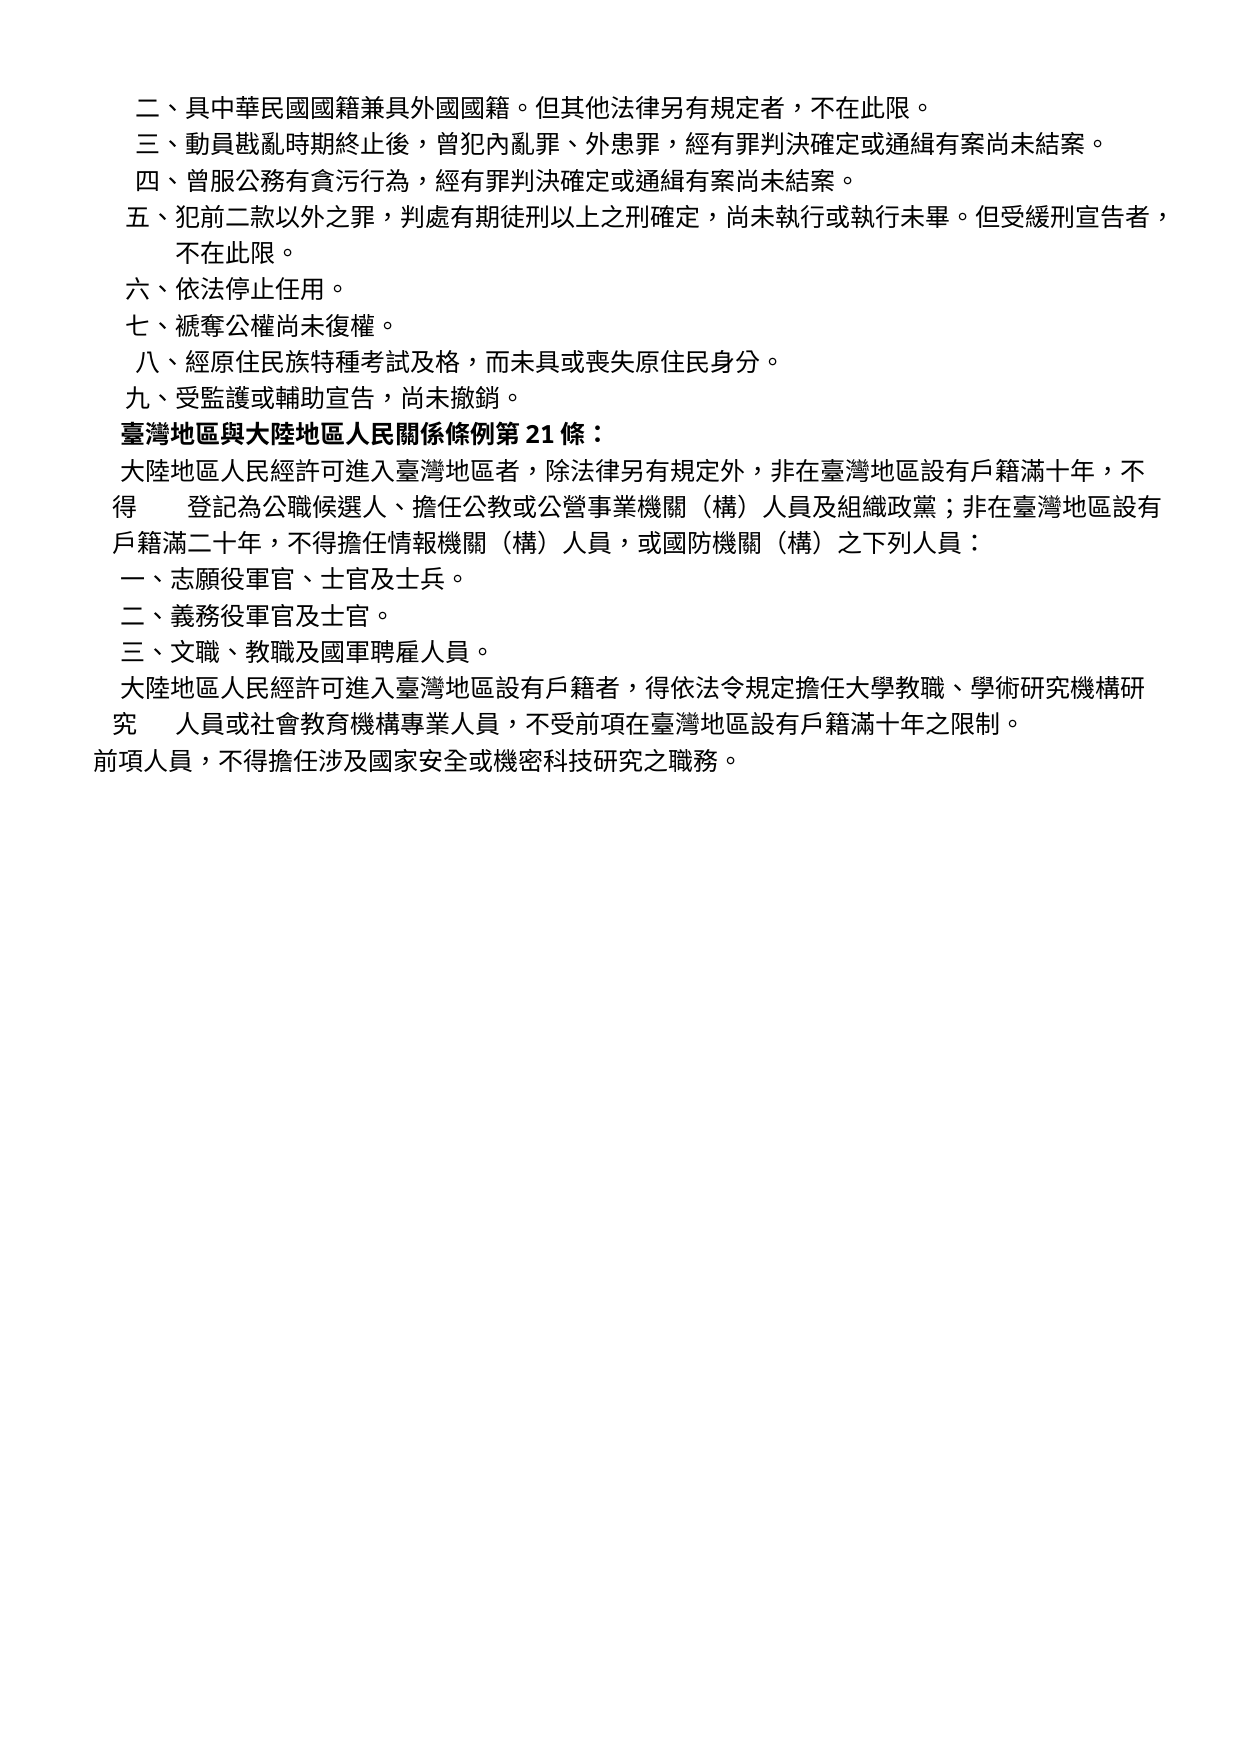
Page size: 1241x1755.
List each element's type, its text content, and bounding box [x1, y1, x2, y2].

text 三、文職、教職及國軍聘雇人員。 [75, 632, 1165, 669]
text 前項人員，不得擔任涉及國家安全或機密科技研究之職務。 [75, 741, 1165, 777]
text 六、依法停止任用。 [75, 270, 1165, 306]
text 七、褫奪公權尚未復權。 [75, 306, 1165, 342]
text 二、義務役軍官及士官。 [75, 596, 1165, 632]
text 五、犯前二款以外之罪，判處有期徒刑以上之刑確定，尚未執行或執行未畢。但受緩刑宣告者，不在此限。 [75, 197, 1165, 270]
text 臺灣地區與大陸地區人民關係條例第21條： [75, 415, 959, 451]
text 二、具中華民國國籍兼具外國國籍。但其他法律另有規定者，不在此限。 [75, 89, 1165, 125]
text 八、經原住民族特種考試及格，而未具或喪失原住民身分。 [75, 342, 959, 379]
text 一、志願役軍官、士官及士兵。 [75, 560, 1165, 596]
text 九、受監護或輔助宣告，尚未撤銷。 [75, 379, 1165, 415]
text 大陸地區人民經許可進入臺灣地區設有戶籍者，得依法令規定擔任大學教職、學術研究機構研究 人員或社會教育機構專業人員，不受前項在臺灣地區設有戶籍滿十年之限制。 [75, 669, 1165, 741]
text 大陸地區人民經許可進入臺灣地區者，除法律另有規定外，非在臺灣地區設有戶籍滿十年，不得 登記為公職候選人、擔任公教或公營事業機關（構）人員及組織政黨；非在臺灣地區設有戶籍滿二十年，不得擔任情報機關（構）人員，或國防機關（構）之下列人員： [75, 451, 1165, 560]
text 四、曾服公務有貪污行為，經有罪判決確定或通緝有案尚未結案。 [75, 161, 959, 197]
text 三、動員戡亂時期終止後，曾犯內亂罪、外患罪，經有罪判決確定或通緝有案尚未結案。 [75, 125, 1165, 161]
